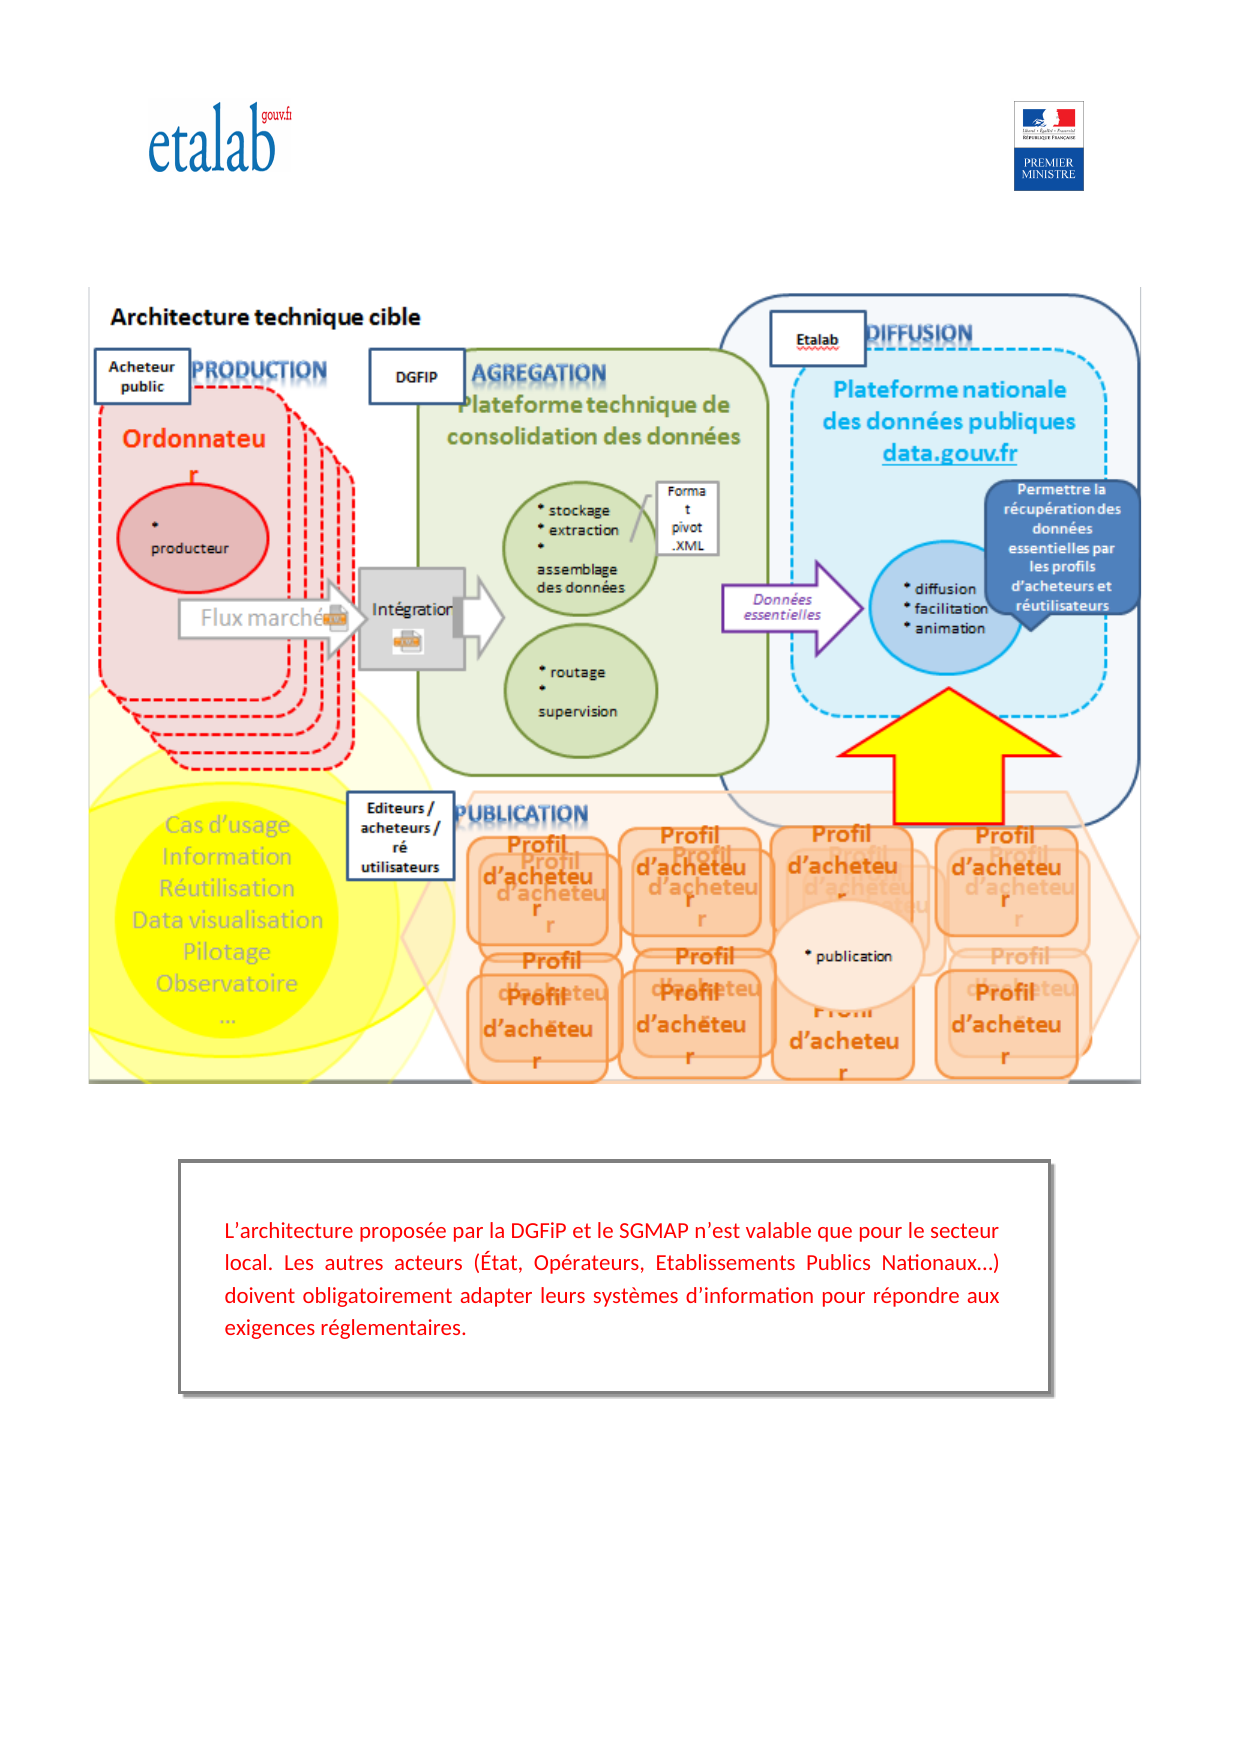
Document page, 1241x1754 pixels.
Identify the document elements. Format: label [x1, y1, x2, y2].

picture [88, 287, 1142, 1084]
picture [1010, 98, 1087, 194]
picture [147, 98, 292, 126]
